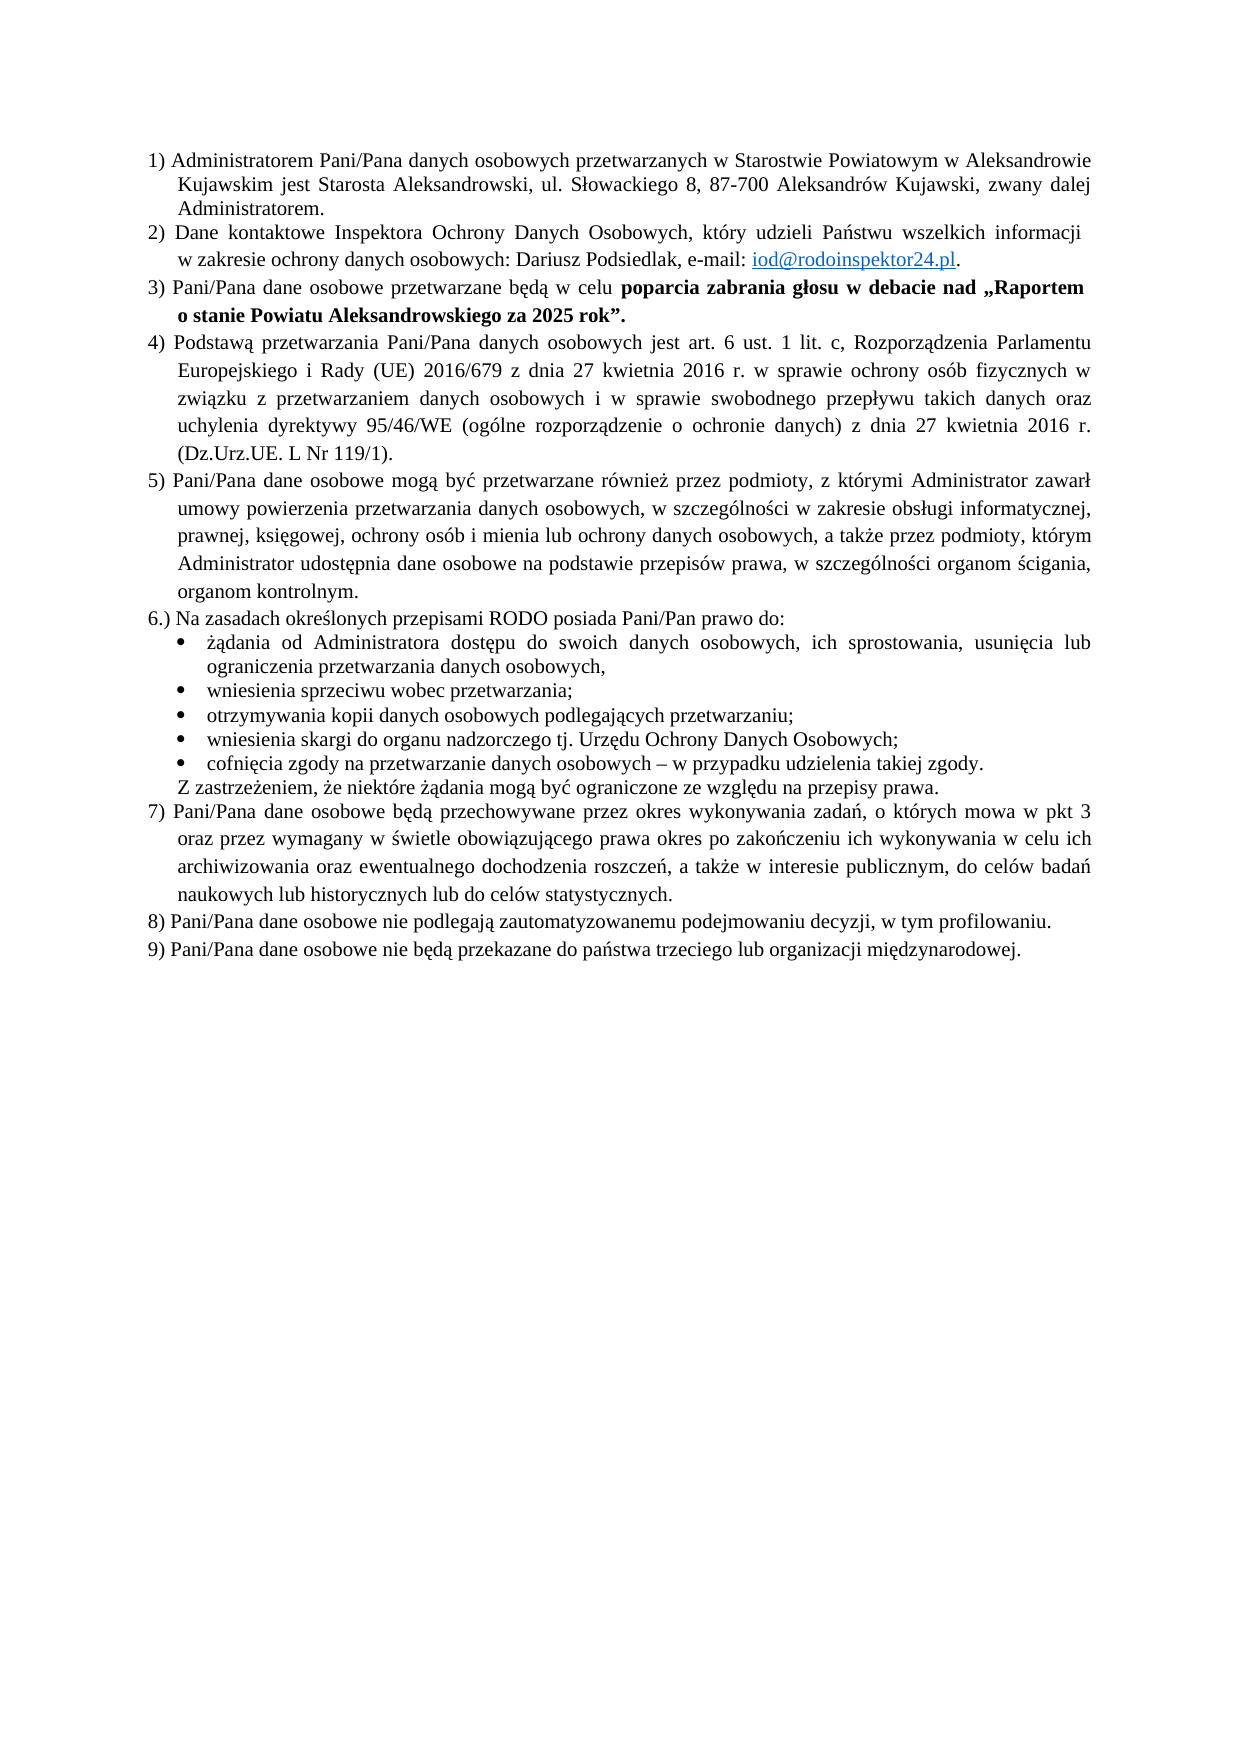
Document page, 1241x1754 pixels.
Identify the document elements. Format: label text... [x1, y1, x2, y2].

text 6.) Na zasadach określonych przepisami RODO posiada Pani/Pan prawo do: [148, 606, 1093, 630]
text 8) Pani/Pana dane osobowe nie podlegają zautomatyzowanemu podejmowaniu decyzji, w tym profilowaniu. [148, 909, 1093, 933]
text 1) Administratorem Pani/Pana danych osobowych przetwarzanych w Starostwie Powiatowym w Aleksandrowie Kujawskim jest Starosta Aleksandrowski, ul. Słowackiego 8, 87-700 Aleksandrów Kujawski, zwany dalej Administratorem. [148, 148, 1093, 220]
text 4) Podstawą przetwarzania Pani/Pana danych osobowych jest art. 6 ust. 1 lit. c, Rozporządzenia Parlamentu Europejskiego i Rady (UE) 2016/679 z dnia 27 kwietnia 2016 r. w sprawie ochrony osób fizycznych w związku z przetwarzaniem danych osobowych i w sprawie swobodnego przepływu takich danych oraz uchylenia dyrektywy 95/46/WE (ogólne rozporządzenie o ochronie danych) z dnia 27 kwietnia 2016 r. (Dz.Urz.UE. L Nr 119/1). [148, 330, 1093, 465]
list wniesienia sprzeciwu wobec przetwarzania; [177, 678, 1093, 702]
list cofnięcia zgody na przetwarzanie danych osobowych – w przypadku udzielenia takiej zgody. [177, 751, 1093, 775]
text 5) Pani/Pana dane osobowe mogą być przetwarzane również przez podmioty, z którymi Administrator zawarł umowy powierzenia przetwarzania danych osobowych, w szczególności w zakresie obsługi informatycznej, prawnej, księgowej, ochrony osób i mienia lub ochrony danych osobowych, a także przez podmioty, którym Administrator udostępnia dane osobowe na podstawie przepisów prawa, w szczególności organom ścigania, organom kontrolnym. [148, 468, 1093, 603]
list wniesienia skargi do organu nadzorczego tj. Urzędu Ochrony Danych Osobowych; [177, 727, 1093, 751]
text 9) Pani/Pana dane osobowe nie będą przekazane do państwa trzeciego lub organizacji międzynarodowej. [148, 937, 1093, 961]
text 2) Dane kontaktowe Inspektora Ochrony Danych Osobowych, który udzieli Państwu wszelkich informacji w zakresie ochrony danych osobowych: Dariusz Podsiedlak, e-mail: iod@rodoinspektor24.pl. [148, 220, 1093, 271]
text 7) Pani/Pana dane osobowe będą przechowywane przez okres wykonywania zadań, o których mowa w pkt 3 oraz przez wymagany w świetle obowiązującego prawa okres po zakończeniu ich wykonywania w celu ich archiwizowania oraz ewentualnego dochodzenia roszczeń, a także w interesie publicznym, do celów badań naukowych lub historycznych lub do celów statystycznych. [148, 799, 1093, 906]
list żądania od Administratora dostępu do swoich danych osobowych, ich sprostowania, usunięcia lub ograniczenia przetwarzania danych osobowych, [177, 630, 1093, 678]
text Z zastrzeżeniem, że niektóre żądania mogą być ograniczone ze względu na przepisy prawa. [177, 775, 1093, 799]
text 3) Pani/Pana dane osobowe przetwarzane będą w celu poparcia zabrania głosu w debacie nad „Raportem o stanie Powiatu Aleksandrowskiego za 2025 rok”. [148, 275, 1093, 327]
list otrzymywania kopii danych osobowych podlegających przetwarzaniu; [177, 702, 1093, 727]
